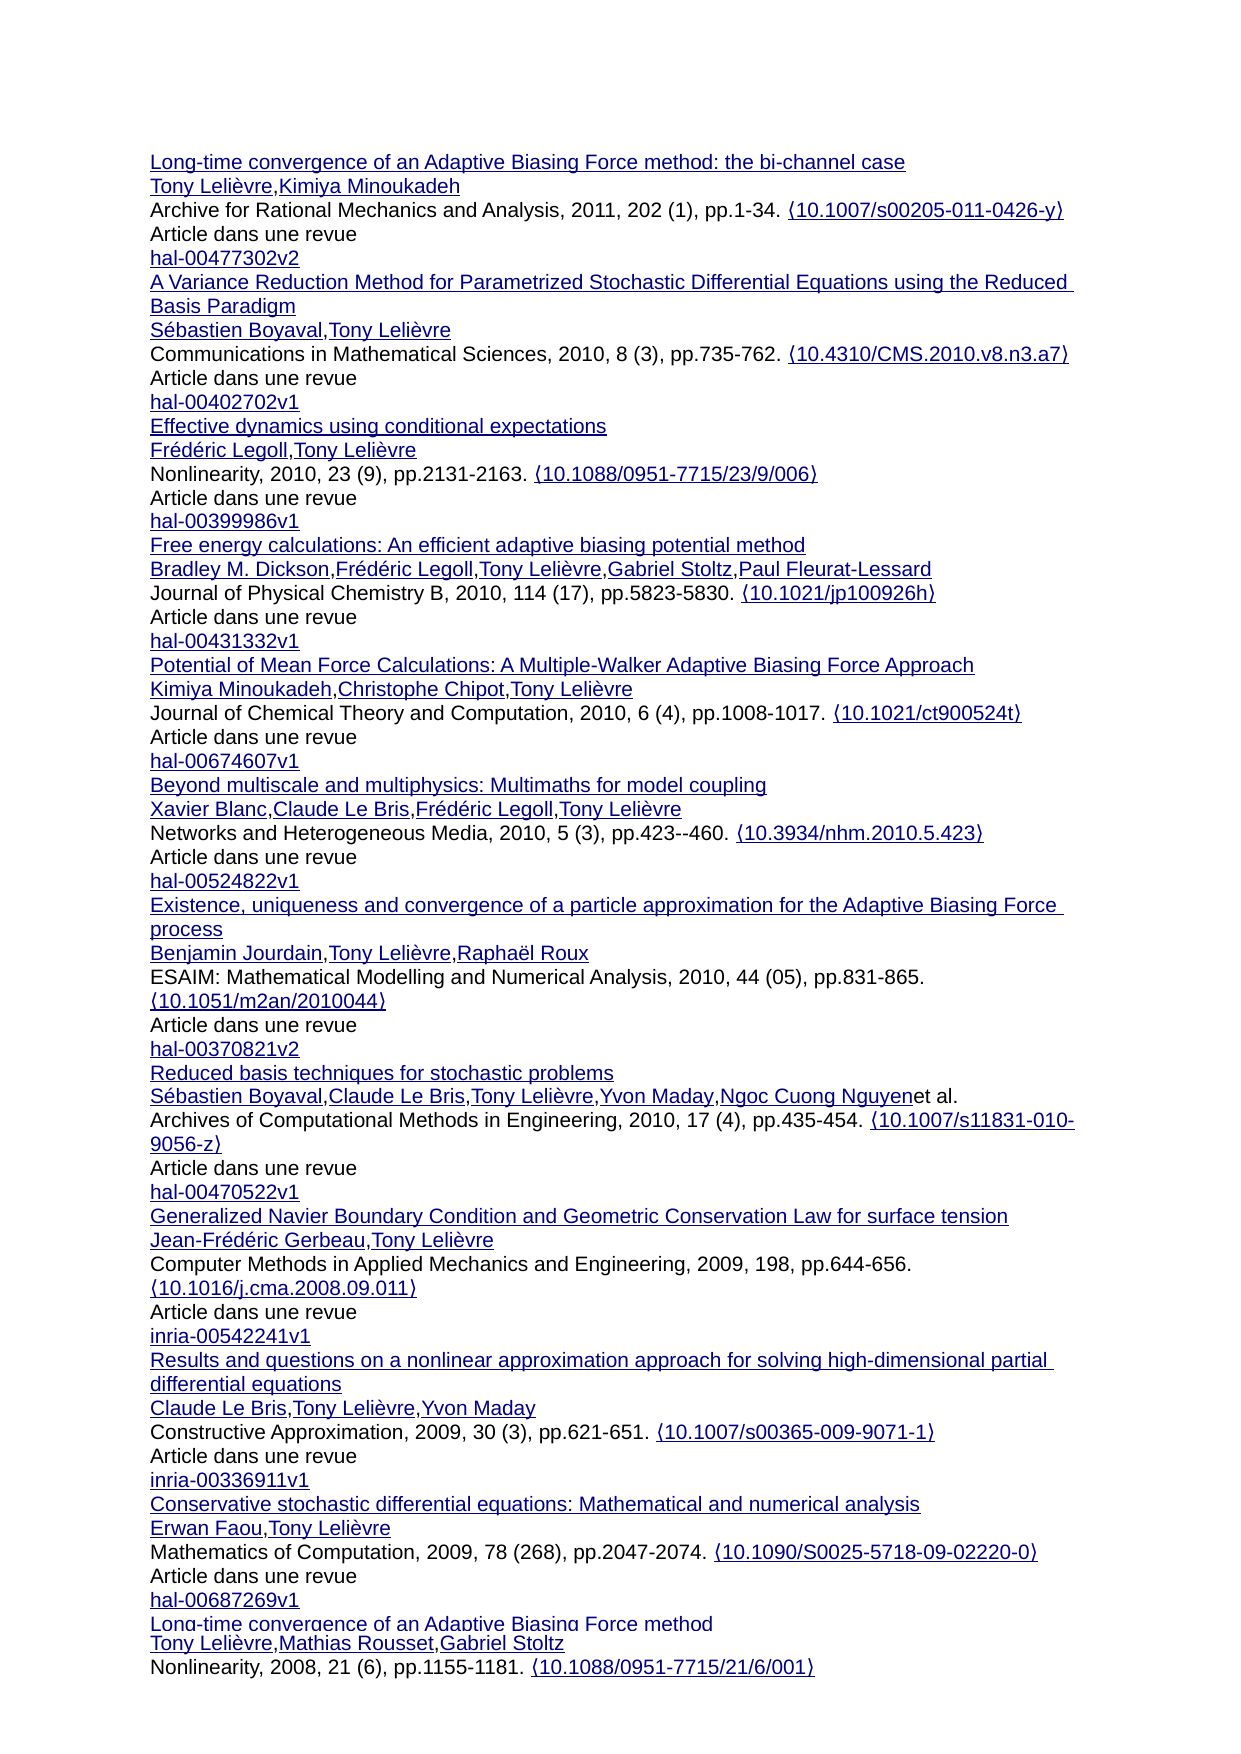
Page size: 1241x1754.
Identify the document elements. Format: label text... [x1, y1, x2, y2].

table_cell Results and questions on a nonlinear approximation approach for solving high-dimensional partial differential equations Claude Le Bris,Tony Lelièvre,Yvon Maday Constructive Approximation, 2009, 30 (3), pp.621-651. ⟨10.1007/s00365-009-9071-1⟩ Article dans une revue inria-00336911v1 [150, 1348, 1090, 1492]
table_cell Long-time convergence of an Adaptive Biasing Force method Tony Lelièvre,Mathias Rousset,Gabriel Stoltz Nonlinearity, 2008, 21 (6), pp.1155-1181. ⟨10.1088/0951-7715/21/6/001⟩ [150, 1611, 1090, 1679]
table_cell Long-time convergence of an Adaptive Biasing Force method: the bi-channel case Tony Lelièvre,Kimiya Minoukadeh Archive for Rational Mechanics and Analysis, 2011, 202 (1), pp.1-34. ⟨10.1007/s00205-011-0426-y⟩ Article dans une revue hal-00477302v2 [150, 150, 1090, 270]
table_cell A Variance Reduction Method for Parametrized Stochastic Differential Equations using the Reduced Basis Paradigm Sébastien Boyaval,Tony Lelièvre Communications in Mathematical Sciences, 2010, 8 (3), pp.735-762. ⟨10.4310/CMS.2010.v8.n3.a7⟩ Article dans une revue hal-00402702v1 [150, 270, 1090, 413]
table_cell Generalized Navier Boundary Condition and Geometric Conservation Law for surface tension Jean-Frédéric Gerbeau,Tony Lelièvre Computer Methods in Applied Mechanics and Engineering, 2009, 198, pp.644-656. ⟨10.1016/j.cma.2008.09.011⟩ Article dans une revue inria-00542241v1 [150, 1204, 1090, 1348]
table_cell Reduced basis techniques for stochastic problems Sébastien Boyaval,Claude Le Bris,Tony Lelièvre,Yvon Maday,Ngoc Cuong Nguyenet al. Archives of Computational Methods in Engineering, 2010, 17 (4), pp.435-454. ⟨10.1007/s11831-010-9056-z⟩ Article dans une revue hal-00470522v1 [150, 1060, 1090, 1204]
table_cell Existence, uniqueness and convergence of a particle approximation for the Adaptive Biasing Force process Benjamin Jourdain,Tony Lelièvre,Raphaël Roux ESAIM: Mathematical Modelling and Numerical Analysis, 2010, 44 (05), pp.831-865. ⟨10.1051/m2an/2010044⟩ Article dans une revue hal-00370821v2 [150, 893, 1090, 1060]
table_cell Free energy calculations: An efficient adaptive biasing potential method Bradley M. Dickson,Frédéric Legoll,Tony Lelièvre,Gabriel Stoltz,Paul Fleurat-Lessard Journal of Physical Chemistry B, 2010, 114 (17), pp.5823-5830. ⟨10.1021/jp100926h⟩ Article dans une revue hal-00431332v1 [150, 533, 1090, 653]
table_cell Beyond multiscale and multiphysics: Multimaths for model coupling Xavier Blanc,Claude Le Bris,Frédéric Legoll,Tony Lelièvre Networks and Heterogeneous Media, 2010, 5 (3), pp.423--460. ⟨10.3934/nhm.2010.5.423⟩ Article dans une revue hal-00524822v1 [150, 773, 1090, 893]
table_cell Potential of Mean Force Calculations: A Multiple-Walker Adaptive Biasing Force Approach Kimiya Minoukadeh,Christophe Chipot,Tony Lelièvre Journal of Chemical Theory and Computation, 2010, 6 (4), pp.1008-1017. ⟨10.1021/ct900524t⟩ Article dans une revue hal-00674607v1 [150, 653, 1090, 773]
table_cell Conservative stochastic differential equations: Mathematical and numerical analysis Erwan Faou,Tony Lelièvre Mathematics of Computation, 2009, 78 (268), pp.2047-2074. ⟨10.1090/S0025-5718-09-02220-0⟩ Article dans une revue hal-00687269v1 [150, 1492, 1090, 1611]
table_cell Effective dynamics using conditional expectations Frédéric Legoll,Tony Lelièvre Nonlinearity, 2010, 23 (9), pp.2131-2163. ⟨10.1088/0951-7715/23/9/006⟩ Article dans une revue hal-00399986v1 [150, 414, 1090, 533]
